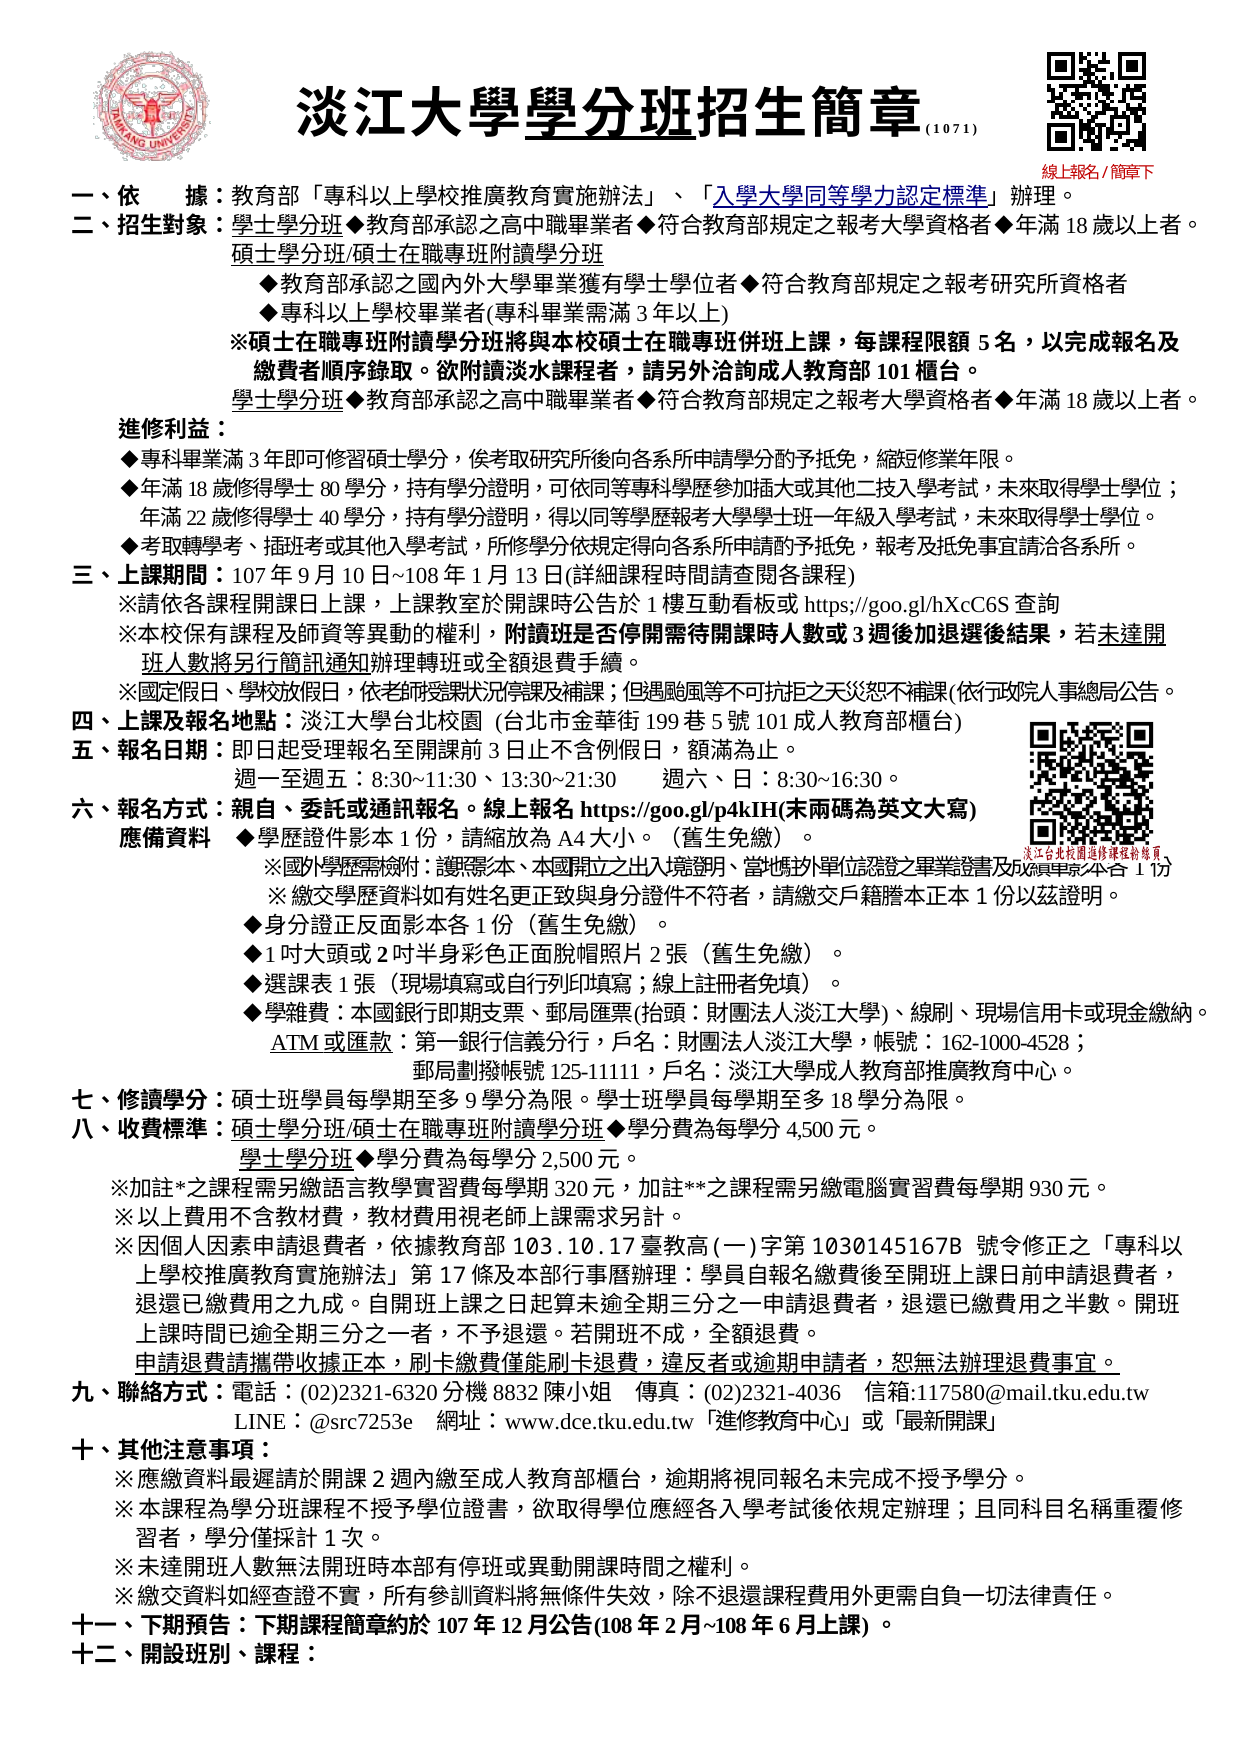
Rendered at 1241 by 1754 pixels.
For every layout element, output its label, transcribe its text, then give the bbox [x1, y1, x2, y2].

text ATM或匯款：第一銀行信義分行，戶名：財團法人淡江大學，帳號：162-1000-4528； 郵局劃撥帳號125-11111，戶名：淡江大學成人教育部推廣教育中心。 [270, 1027, 1215, 1085]
text ※以上費用不含教材費，教材費用視老師上課需求另計。 [110, 1202, 1184, 1231]
text 學士學分班教育部承認之高中職畢業者符合教育部規定之報考大學資格者年滿18歲以上者。 [232, 385, 1211, 414]
text 學士學分班學分費為每學分2,500元。 [239, 1144, 1203, 1173]
text ※因個人因素申請退費者，依據教育部103.10.17臺教高(一)字第1030145167B 號令修正之「專科以上學校推廣教育實施辦法」第17條及本部行事曆辦理：學員自報名繳費後至開班上課日前申請退費者，退還已繳費用之九成。自開班上課之日起算未逾全期三分之一申請退費者，退還已繳費用之半數。開班上課時間已逾全期三分之一者，不予退還。若開班不成，全額退費。 [110, 1231, 1184, 1348]
text ※請依各課程開課日上課，上課教室於開課時公告於1樓互動看板或https;//goo.gl/hXcC6S查詢 [118, 589, 1184, 619]
text ※國定假日、學校放假日，依老師授課狀況停課及補課；但遇颱風等不可抗拒之天災恕不補課(依行政院人事總局公告。 [118, 677, 1184, 706]
text 九、聯絡方式：電話：(02)2321-6320分機8832陳小姐 傳真：(02)2321-4036 信箱:117580@mail.tku.edu.tw LINE：@src7253e 網址：www.dce.tku.edu.tw「進修教育中心」或「最新開課」 [71, 1377, 1184, 1435]
text 五、報名日期：即日起受理報名至開課前3日止不含例假日，額滿為止。 週一至週五：8:30~11:30、13:30~21:30 週六、日：8:30~16:30。 [71, 735, 1021, 794]
text 七、修讀學分：碩士班學員每學期至多9學分為限。學士班學員每學期至多18學分為限。 [71, 1085, 1184, 1114]
text 選課表1張（現場填寫或自行列印填寫；線上註冊者免填）。 [241, 969, 1162, 998]
text ※碩士在職專班附讀學分班將與本校碩士在職專班併班上課，每課程限額5名，以完成報名及繳費者順序錄取。欲附讀淡水課程者，請另外洽詢成人教育部101櫃台。 [229, 327, 1181, 385]
text 身分證正反面影本各1份（舊生免繳）。 [241, 910, 1162, 939]
text 八、收費標準：碩士學分班/碩士在職專班附讀學分班學分費為每學分4,500元。 [71, 1114, 1184, 1144]
text 考取轉學考、插班考或其他入學考試，所修學分依規定得向各系所申請酌予抵免，報考及抵免事宜請洽各系所。 [118, 531, 1181, 560]
text 學雜費：本國銀行即期支票、郵局匯票(抬頭：財團法人淡江大學)、線刷、現場信用卡或現金繳納。 [241, 998, 1215, 1027]
text 十二、開設班別、課程： [71, 1639, 1163, 1669]
text 線上報名/簡章下載 [1041, 159, 1164, 183]
text 淡江大學學分班招生簡章(1071) [213, 69, 1041, 148]
text 專科畢業滿3年即可修習碩士學分，俟考取研究所後向各系所申請學分酌予抵免，縮短修業年限。 [118, 444, 1181, 473]
text 六、報名方式：親自、委託或通訊報名。線上報名https://goo.gl/p4kIH(末兩碼為英文大寫) [71, 794, 1021, 823]
text ※應繳資料最遲請於開課2週內繳至成人教育部櫃台，逾期將視同報名未完成不授予學分。 [110, 1464, 1184, 1494]
text 四、上課及報名地點：淡江大學台北校園 (台北市金華街199巷5號101成人教育部櫃台) [71, 706, 1184, 735]
text ※本課程為學分班課程不授予學位證書，欲取得學位應經各入學考試後依規定辦理；且同科目名稱重覆修習者，學分僅採計1次。 [110, 1494, 1184, 1552]
text ※繳交學歷資料如有姓名更正致與身分證件不符者，請繳交戶籍謄本正本1份以茲證明。 [263, 881, 1162, 910]
text 年滿18歲修得學士80學分，持有學分證明，可依同等專科學歷參加插大或其他二技入學考試，未來取得學士學位；年滿22歲修得學士40學分，持有學分證明，得以同等學歷報考大學學士班一年級入學考試，未來取得學士學位。 [118, 473, 1181, 531]
text [1150, 69, 1163, 148]
text 十一、下期預告：下期課程簡章約於107年12月公告(108年2月~108年6月上課) 。 [71, 1610, 1203, 1639]
text ※本校保有課程及師資等異動的權利，附讀班是否停開需待開課時人數或3週後加退選後結果，若未達開班人數將另行簡訊通知辦理轉班或全額退費手續。 [118, 619, 1184, 677]
text 三、上課期間：107年9月10日~108年1月13日(詳細課程時間請查閱各課程) [71, 560, 1184, 589]
text ※繳交資料如經查證不實，所有參訓資料將無條件失效，除不退還課程費用外更需自負一切法律責任。 [110, 1581, 1184, 1610]
text ※加註*之課程需另繳語言教學實習費每學期320元，加註**之課程需另繳電腦實習費每學期930元。 [110, 1173, 1184, 1202]
text 申請退費請攜帶收據正本，刷卡繳費僅能刷卡退費，違反者或逾期申請者，恕無法辦理退費事宜。 [134, 1348, 1181, 1377]
text 應備資料 學歷證件影本1份，請縮放為A4大小。（舊生免繳）。 ※國外學歷需檢附：護照影本、本國開立之出入境證明、當地駐外單位認證之畢業證書及成績單影本各1份 [119, 823, 1181, 881]
text 二、招生對象：學士學分班教育部承認之高中職畢業者符合教育部規定之報考大學資格者年滿18歲以上者。 碩士學分班/碩士在職專班附讀學分班 [71, 210, 1204, 269]
text 教育部承認之國內外大學畢業獲有學士學位者符合教育部規定之報考研究所資格者 [257, 269, 1181, 298]
text 專科以上學校畢業者(專科畢業需滿3年以上) [257, 298, 1181, 327]
text ※未達開班人數無法開班時本部有停班或異動開課時間之權利。 [110, 1552, 1184, 1581]
text 進修利益： [118, 414, 1181, 444]
text 1吋大頭或2吋半身彩色正面脫帽照片2張（舊生免繳）。 [241, 939, 1162, 969]
text 十、其他注意事項： [71, 1435, 1203, 1464]
text 一、依 據：教育部「專科以上學校推廣教育實施辦法」、「入學大學同等學力認定標準」辦理。 [71, 181, 1184, 210]
